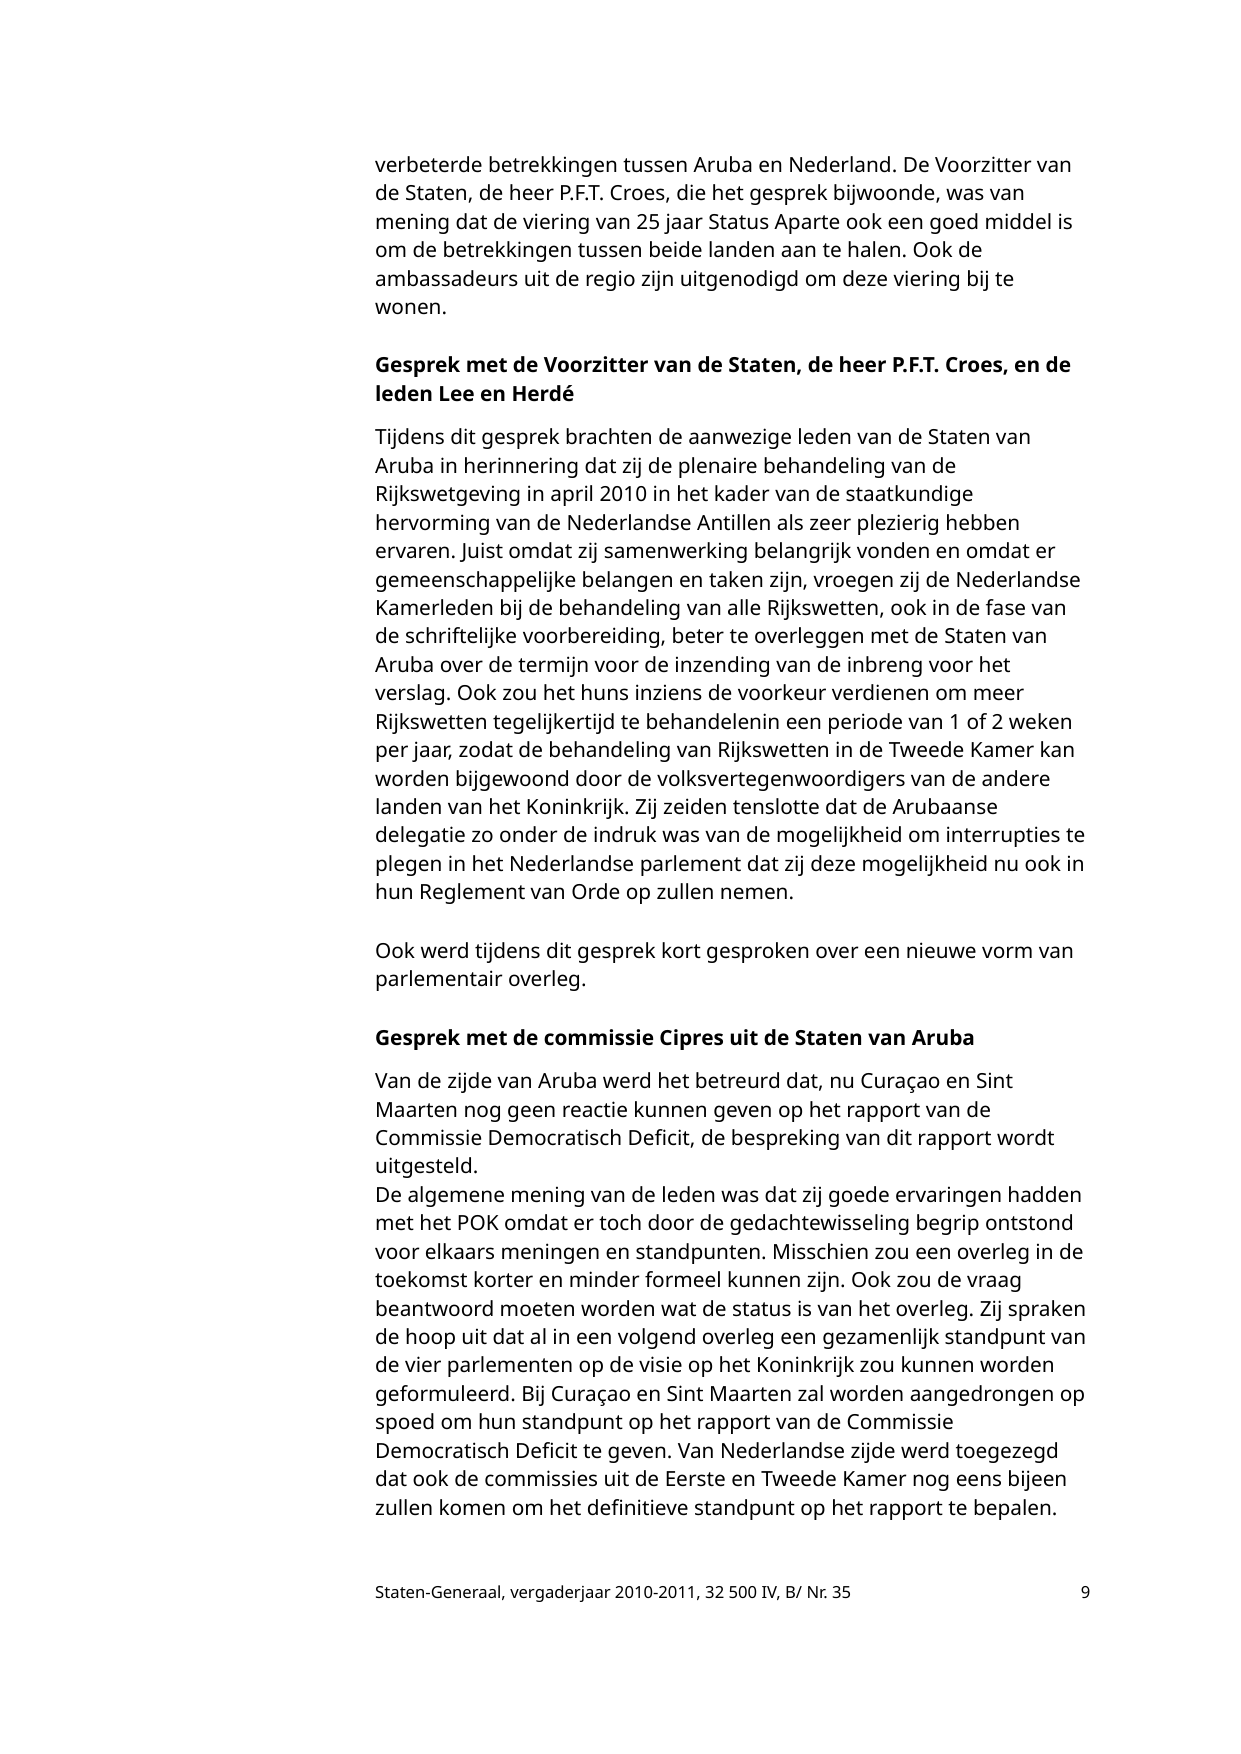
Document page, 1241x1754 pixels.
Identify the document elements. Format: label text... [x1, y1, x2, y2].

text Ook werd tijdens dit gesprek kort gesproken over een nieuwe vorm van parlementair overleg. [375, 936, 1090, 993]
text verbeterde betrekkingen tussen Aruba en Nederland. De Voorzitter van de Staten, de heer P.F.T. Croes, die het gesprek bijwoonde, was van mening dat de viering van 25 jaar Status Aparte ook een goed middel is om de betrekkingen tussen beide landen aan te halen. Ook de ambassadeurs uit de regio zijn uitgenodigd om deze viering bij te wonen. [375, 150, 1090, 321]
text Tijdens dit gesprek brachten de aanwezige leden van de Staten van Aruba in herinnering dat zij de plenaire behandeling van de Rijkswetgeving in april 2010 in het kader van de staatkundige hervorming van de Nederlandse Antillen als zeer plezierig hebben ervaren. Juist omdat zij samenwerking belangrijk vonden en omdat er gemeenschappelijke belangen en taken zijn, vroegen zij de Nederlandse Kamerleden bij de behandeling van alle Rijkswetten, ook in de fase van de schriftelijke voorbereiding, beter te overleggen met de Staten van Aruba over de termijn voor de inzending van de inbreng voor het verslag. Ook zou het huns inziens de voorkeur verdienen om meer Rijkswetten tegelijkertijd te behandelenin een periode van 1 of 2 weken per jaar, zodat de behandeling van Rijkswetten in de Tweede Kamer kan worden bijgewoond door de volksvertegenwoordigers van de andere landen van het Koninkrijk. Zij zeiden tenslotte dat de Arubaanse delegatie zo onder de indruk was van de mogelijkheid om interrupties te plegen in het Nederlandse parlement dat zij deze mogelijkheid nu ook in hun Reglement van Orde op zullen nemen. [375, 422, 1090, 906]
text Gesprek met de Voorzitter van de Staten, de heer P.F.T. Croes, en de leden Lee en Herdé [375, 351, 1090, 407]
text De algemene mening van de leden was dat zij goede ervaringen hadden met het POK omdat er toch door de gedachtewisseling begrip ontstond voor elkaars meningen en standpunten. Misschien zou een overleg in de toekomst korter en minder formeel kunnen zijn. Ook zou de vraag beantwoord moeten worden wat de status is van het overleg. Zij spraken de hoop uit dat al in een volgend overleg een gezamenlijk standpunt van de vier parlementen op de visie op het Koninkrijk zou kunnen worden geformuleerd. Bij Curaçao en Sint Maarten zal worden aangedrongen op spoed om hun standpunt op het rapport van de Commissie Democratisch Deficit te geven. Van Nederlandse zijde werd toegezegd dat ook de commissies uit de Eerste en Tweede Kamer nog eens bijeen zullen komen om het definitieve standpunt op het rapport te bepalen. [375, 1180, 1090, 1521]
text Gesprek met de commissie Cipres uit de Staten van Aruba [375, 1023, 1090, 1051]
text Van de zijde van Aruba werd het betreurd dat, nu Curaçao en Sint Maarten nog geen reactie kunnen geven op het rapport van de Commissie Democratisch Deficit, de bespreking van dit rapport wordt uitgesteld. [375, 1066, 1090, 1180]
